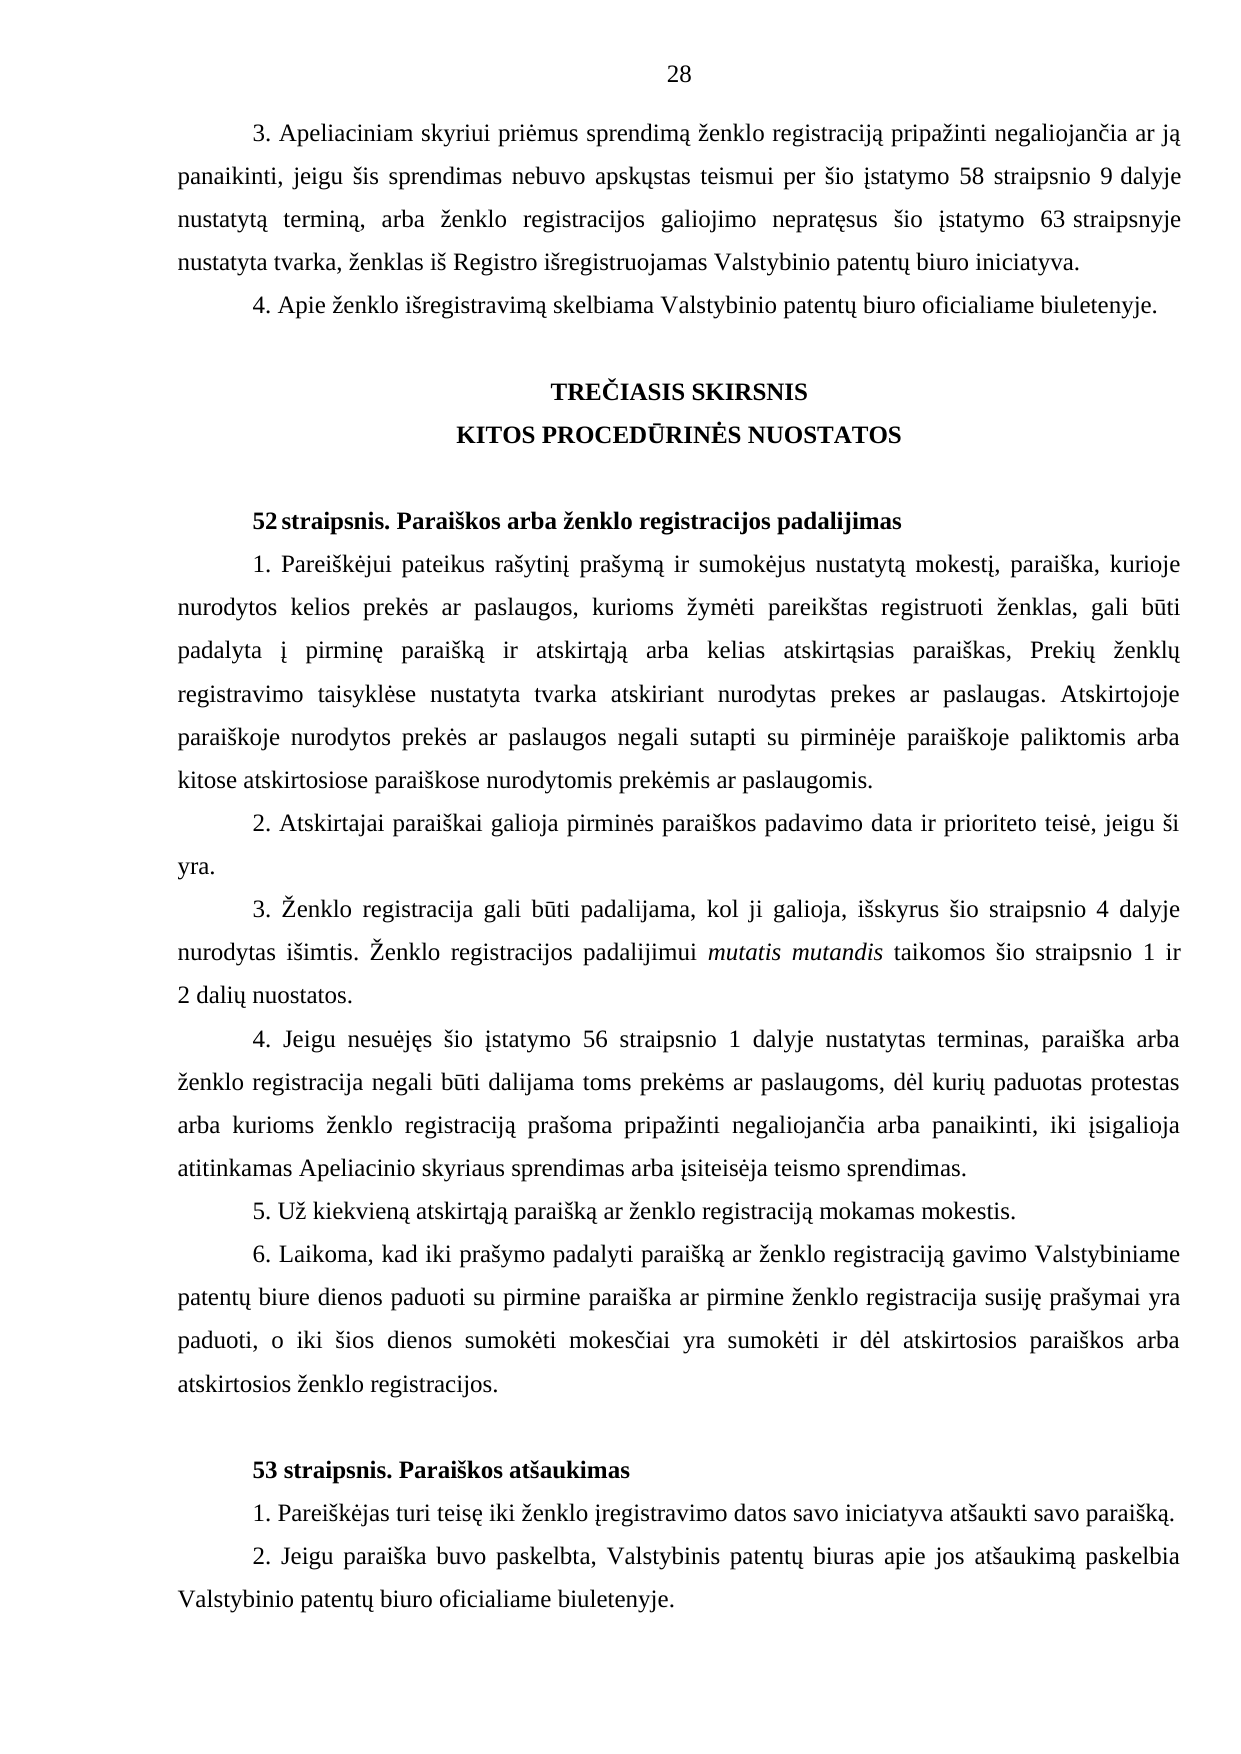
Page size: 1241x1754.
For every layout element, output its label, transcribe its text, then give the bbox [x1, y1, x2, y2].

text 3. Apeliaciniam skyriui priėmus sprendimą ženklo registraciją pripažinti negaliojančia ar ją panaikinti, jeigu šis sprendimas nebuvo apskųstas teismui per šio įstatymo 58 straipsnio 9 dalyje nustatytą terminą, arba ženklo registracijos galiojimo nepratęsus šio įstatymo 63 straipsnyje nustatyta tvarka, ženklas iš Registro išregistruojamas Valstybinio patentų biuro iniciatyva. [177, 118, 1181, 276]
text 4. Apie ženklo išregistravimą skelbiama Valstybinio patentų biuro oficialiame biuletenyje. [177, 291, 1181, 319]
text 5. Už kiekvieną atskirtąją paraišką ar ženklo registraciją mokamas mokestis. [177, 1196, 1181, 1225]
text 53 straipsnis. Paraiškos atšaukimas [177, 1455, 1181, 1484]
text KITOS PROCEDŪRINĖS NUOSTATOS [177, 420, 1181, 449]
text TREČIASIS SKIRSNIS [177, 377, 1181, 406]
text 1. Pareiškėjas turi teisę iki ženklo įregistravimo datos savo iniciatyva atšaukti savo paraišką. [177, 1498, 1181, 1527]
text 3. Ženklo registracija gali būti padalijama, kol ji galioja, išskyrus šio straipsnio 4 dalyje nurodytas išimtis. Ženklo registracijos padalijimui mutatis mutandis taikomos šio straipsnio 1 ir 2 dalių nuostatos. [177, 894, 1181, 1009]
text 2. Jeigu paraiška buvo paskelbta, Valstybinis patentų biuras apie jos atšaukimą paskelbia Valstybinio patentų biuro oficialiame biuletenyje. [177, 1541, 1181, 1613]
text 6. Laikoma, kad iki prašymo padalyti paraišką ar ženklo registraciją gavimo Valstybiniame patentų biure dienos paduoti su pirmine paraiška ar pirmine ženklo registracija susiję prašymai yra paduoti, o iki šios dienos sumokėti mokesčiai yra sumokėti ir dėl atskirtosios paraiškos arba atskirtosios ženklo registracijos. [177, 1239, 1181, 1397]
text 1. Pareiškėjui pateikus rašytinį prašymą ir sumokėjus nustatytą mokestį, paraiška, kurioje nurodytos kelios prekės ar paslaugos, kurioms žymėti pareikštas registruoti ženklas, gali būti padalyta į pirminę paraišką ir atskirtąją arba kelias atskirtąsias paraiškas, Prekių ženklų registravimo taisyklėse nustatyta tvarka atskiriant nurodytas prekes ar paslaugas. Atskirtojoje paraiškoje nurodytos prekės ar paslaugos negali sutapti su pirminėje paraiškoje paliktomis arba kitose atskirtosiose paraiškose nurodytomis prekėmis ar paslaugomis. [177, 549, 1181, 794]
text 52 straipsnis. Paraiškos arba ženklo registracijos padalijimas [177, 506, 1181, 535]
text 2. Atskirtajai paraiškai galioja pirminės paraiškos padavimo data ir prioriteto teisė, jeigu ši yra. [177, 808, 1181, 880]
text 4. Jeigu nesuėjęs šio įstatymo 56 straipsnio 1 dalyje nustatytas terminas, paraiška arba ženklo registracija negali būti dalijama toms prekėms ar paslaugoms, dėl kurių paduotas protestas arba kurioms ženklo registraciją prašoma pripažinti negaliojančia arba panaikinti, iki įsigalioja atitinkamas Apeliacinio skyriaus sprendimas arba įsiteisėja teismo sprendimas. [177, 1024, 1181, 1182]
